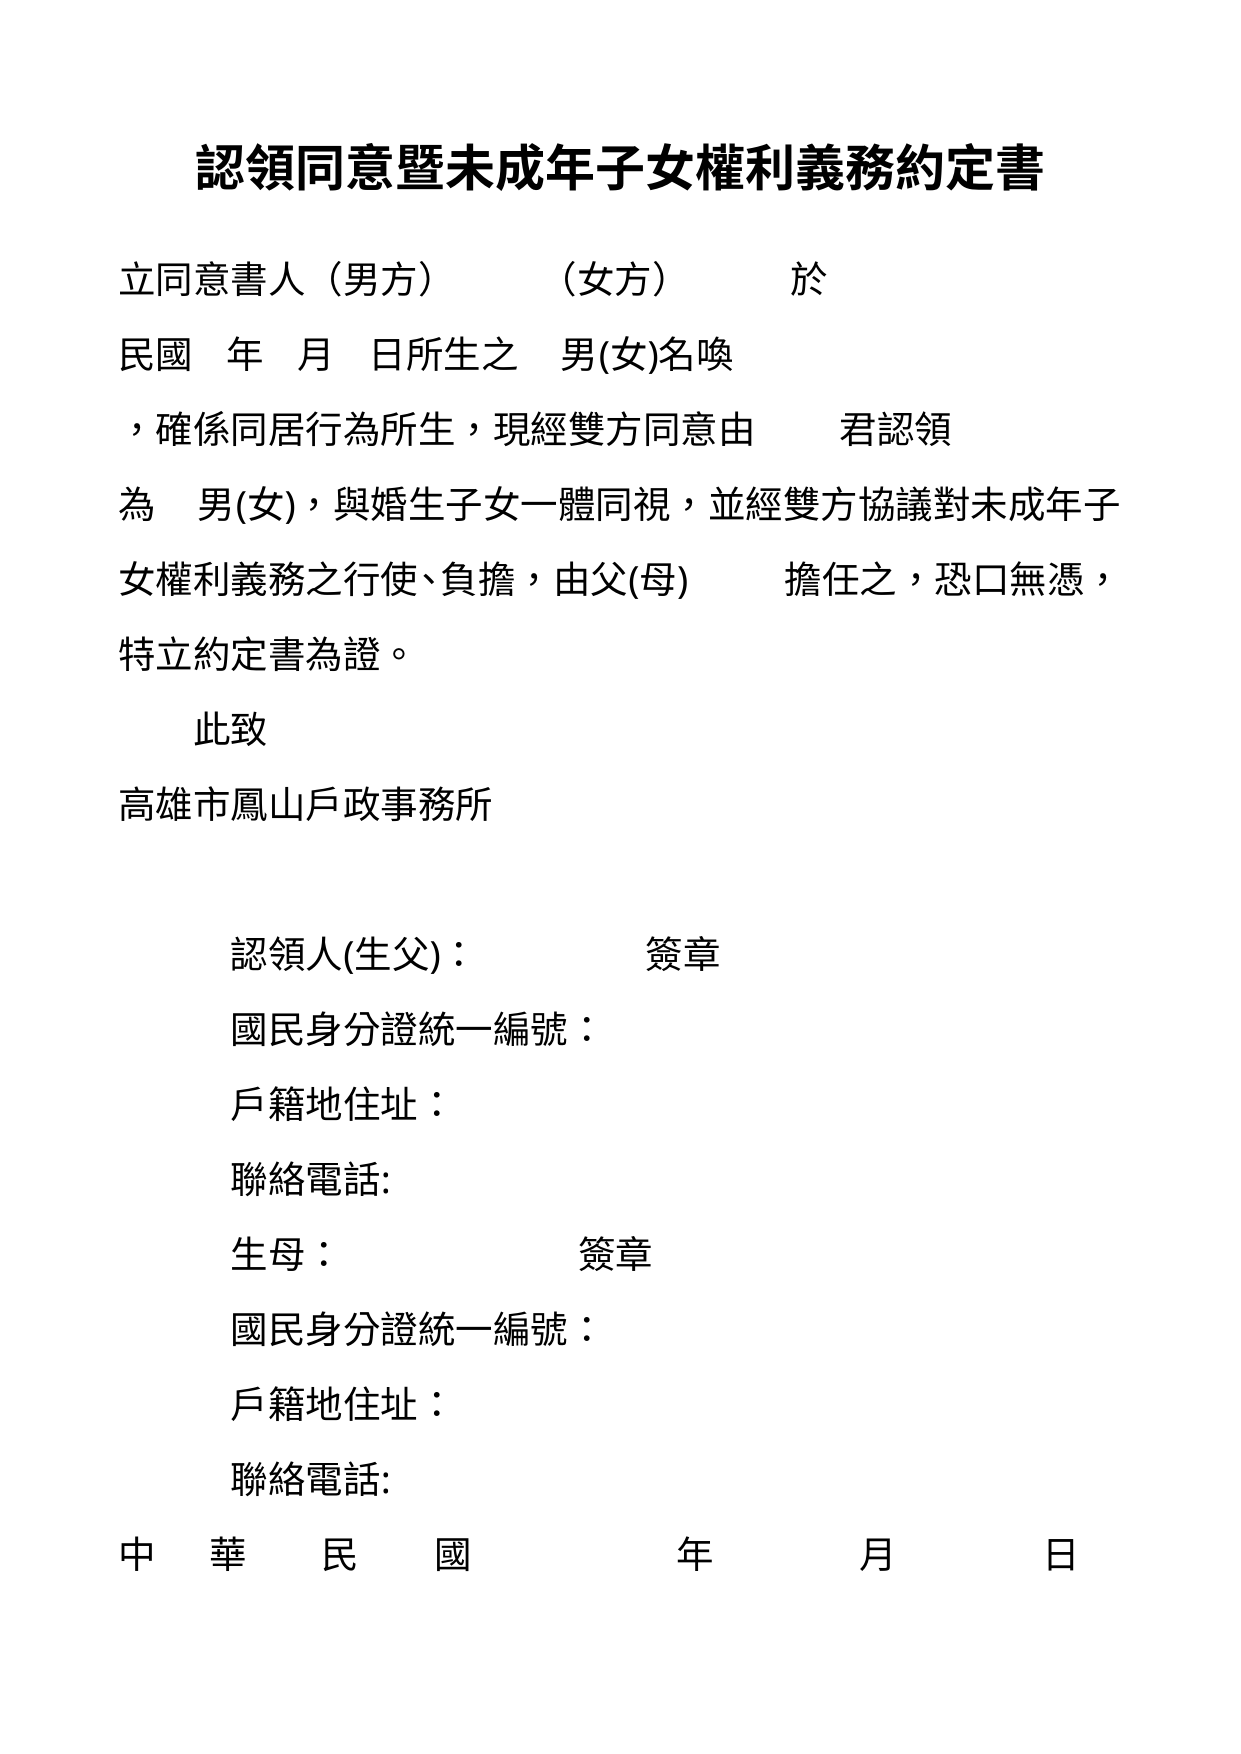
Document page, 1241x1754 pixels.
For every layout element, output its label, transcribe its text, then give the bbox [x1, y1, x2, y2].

text 立同意書人（男方） （女方） 於 [118, 239, 1122, 314]
text 戶籍地住址： [118, 1064, 1122, 1139]
text 民國 年 月 日所生之 男(女)名喚 [118, 314, 1122, 389]
text 中 華 民 國 九十三 年 一 月 十 日 [118, 1514, 1080, 1589]
text 聯絡電話: [118, 1139, 1122, 1214]
text 生母： 簽章 [118, 1214, 1122, 1289]
text 高雄市鳳山戶政事務所 [118, 764, 1122, 839]
text 聯絡電話: [118, 1439, 1122, 1514]
text 國民身分證統一編號： [118, 989, 1122, 1064]
text 為 男(女)，與婚生子女一體同視，並經雙方協議對未成年子女權利義務之行使、負擔，由父(母) 擔任之，恐口無憑，特立約定書為證。 [118, 464, 1122, 689]
text 戶籍地住址： [118, 1364, 1122, 1439]
text 認領同意暨未成年子女權利義務約定書 [118, 127, 1122, 202]
text ，確係同居行為所生，現經雙方同意由 君認領 [118, 389, 1122, 464]
text 國民身分證統一編號： [118, 1289, 1122, 1364]
text 認領人(生父)： 簽章 [118, 914, 1122, 989]
text 此致 [118, 689, 1122, 764]
